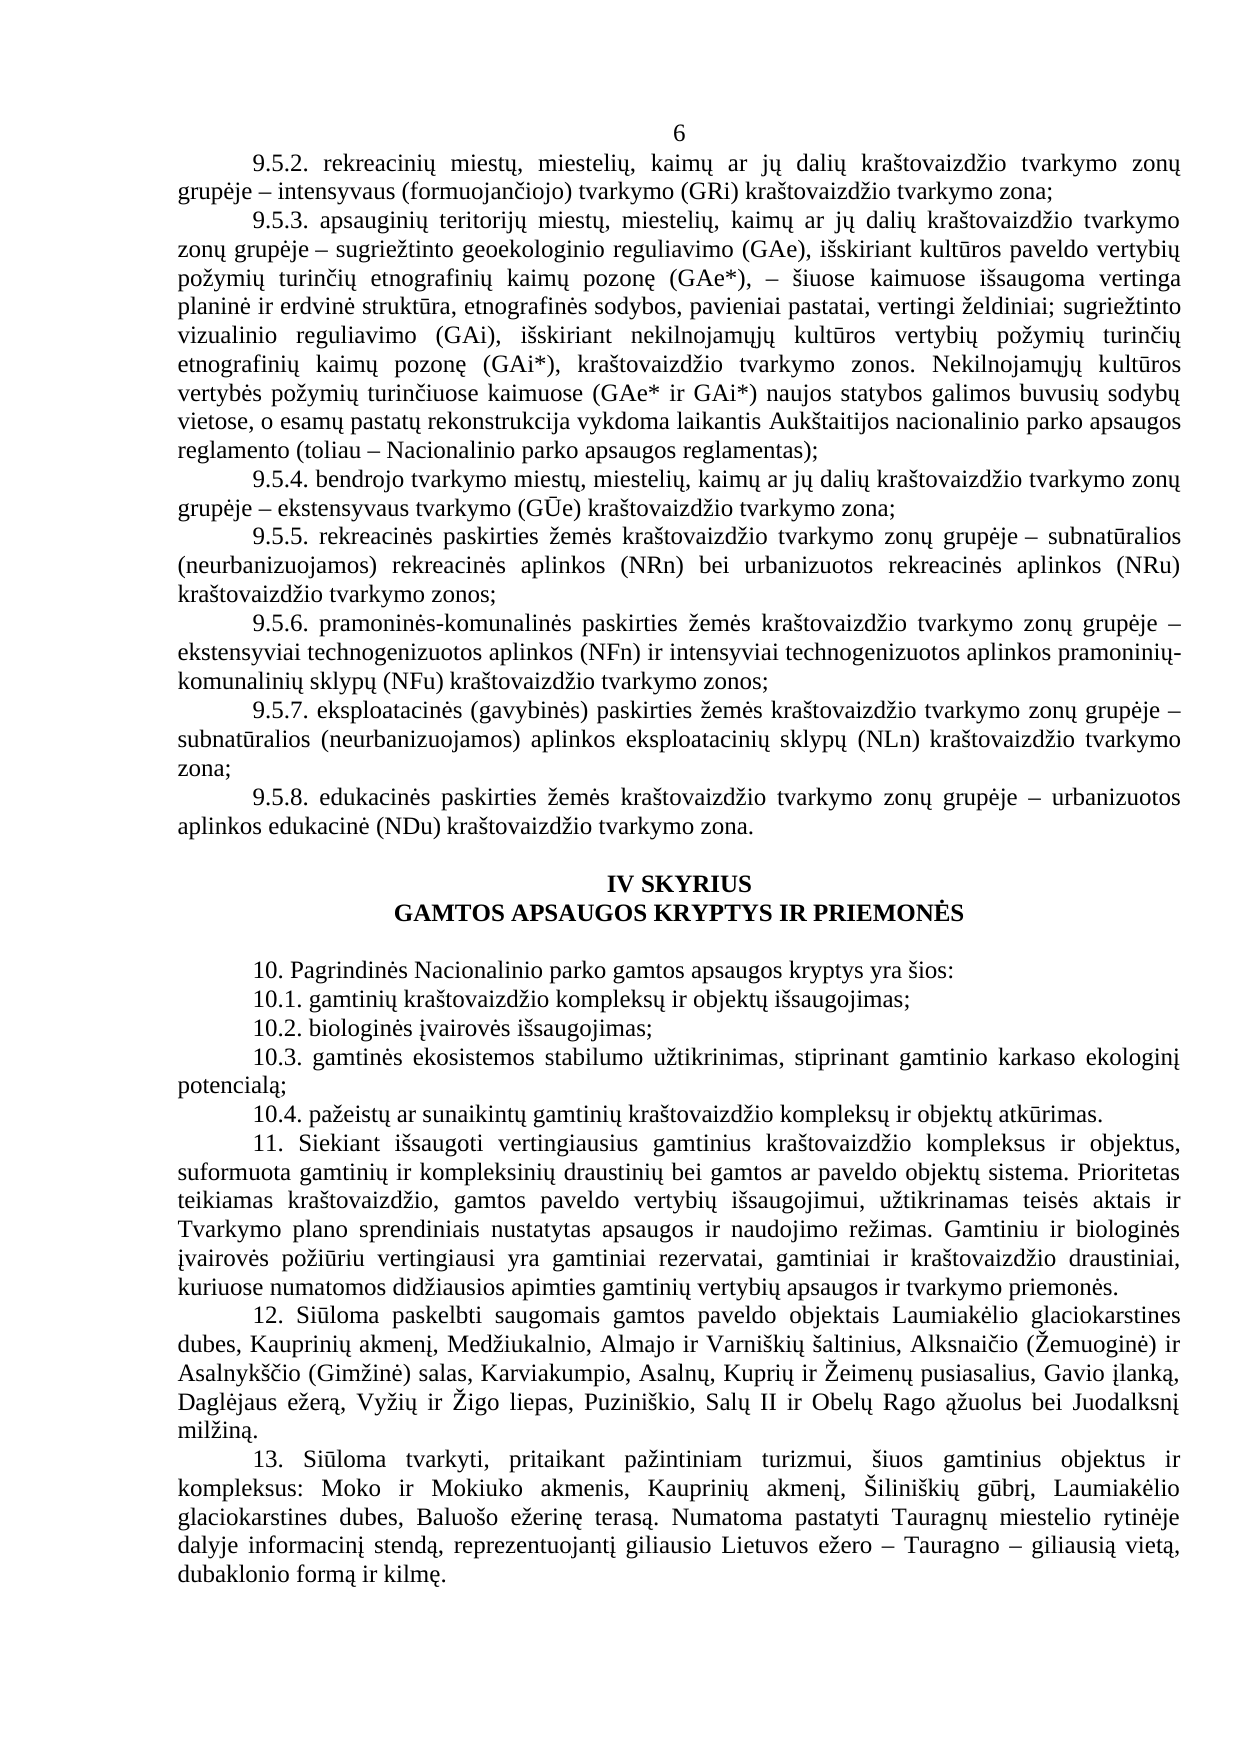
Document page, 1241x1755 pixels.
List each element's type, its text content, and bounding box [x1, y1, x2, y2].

text 10.4. pažeistų ar sunaikintų gamtinių kraštovaizdžio kompleksų ir objektų atkūrimas. [177, 1099, 1181, 1128]
text 13. Siūloma tvarkyti, pritaikant pažintiniam turizmui, šiuos gamtinius objektus ir kompleksus: Moko ir Mokiuko akmenis, Kauprinių akmenį, Šiliniškių gūbrį, Laumiakėlio glaciokarstines dubes, Baluošo ežerinę terasą. Numatoma pastatyti Tauragnų miestelio rytinėje dalyje informacinį stendą, reprezentuojantį giliausio Lietuvos ežero – Tauragno – giliausią vietą, dubaklonio formą ir kilmę. [177, 1444, 1181, 1588]
text 9.5.5. rekreacinės paskirties žemės kraštovaizdžio tvarkymo zonų grupėje – subnatūralios (neurbanizuojamos) rekreacinės aplinkos (NRn) bei urbanizuotos rekreacinės aplinkos (NRu) kraštovaizdžio tvarkymo zonos; [177, 521, 1181, 608]
text 9.5.6. pramoninės-komunalinės paskirties žemės kraštovaizdžio tvarkymo zonų grupėje – ekstensyviai technogenizuotos aplinkos (NFn) ir intensyviai technogenizuotos aplinkos pramoninių-komunalinių sklypų (NFu) kraštovaizdžio tvarkymo zonos; [177, 608, 1181, 695]
text 9.5.7. eksploatacinės (gavybinės) paskirties žemės kraštovaizdžio tvarkymo zonų grupėje – subnatūralios (neurbanizuojamos) aplinkos eksploatacinių sklypų (NLn) kraštovaizdžio tvarkymo zona; [177, 695, 1181, 782]
text 10. Pagrindinės Nacionalinio parko gamtos apsaugos kryptys yra šios: [177, 956, 1181, 984]
text 10.2. biologinės įvairovės išsaugojimas; [177, 1013, 1181, 1042]
text IV SKYRIUS [177, 869, 1181, 898]
text 9.5.3. apsauginių teritorijų miestų, miestelių, kaimų ar jų dalių kraštovaizdžio tvarkymo zonų grupėje – sugriežtinto geoekologinio reguliavimo (GAe), išskiriant kultūros paveldo vertybių požymių turinčių etnografinių kaimų pozonę (GAe*), – šiuose kaimuose išsaugoma vertinga planinė ir erdvinė struktūra, etnografinės sodybos, pavieniai pastatai, vertingi želdiniai; sugriežtinto vizualinio reguliavimo (GAi), išskiriant nekilnojamųjų kultūros vertybių požymių turinčių etnografinių kaimų pozonę (GAi*), kraštovaizdžio tvarkymo zonos. Nekilnojamųjų kultūros vertybės požymių turinčiuose kaimuose (GAe* ir GAi*) naujos statybos galimos buvusių sodybų vietose, o esamų pastatų rekonstrukcija vykdoma laikantis Aukštaitijos nacionalinio parko apsaugos reglamento (toliau – Nacionalinio parko apsaugos reglamentas); [177, 205, 1181, 464]
text 12. Siūloma paskelbti saugomais gamtos paveldo objektais Laumiakėlio glaciokarstines dubes, Kauprinių akmenį, Medžiukalnio, Almajo ir Varniškių šaltinius, Alksnaičio (Žemuoginė) ir Asalnykščio (Gimžinė) salas, Karviakumpio, Asalnų, Kuprių ir Žeimenų pusiasalius, Gavio įlanką, Daglėjaus ežerą, Vyžių ir Žigo liepas, Puziniškio, Salų II ir Obelų Rago ąžuolus bei Juodalksnį milžiną. [177, 1301, 1181, 1444]
text Gamtos apsaugos kryptys ir priemonės [177, 898, 1181, 927]
text 11. Siekiant išsaugoti vertingiausius gamtinius kraštovaizdžio kompleksus ir objektus, suformuota gamtinių ir kompleksinių draustinių bei gamtos ar paveldo objektų sistema. Prioritetas teikiamas kraštovaizdžio, gamtos paveldo vertybių išsaugojimui, užtikrinamas teisės aktais ir Tvarkymo plano sprendiniais nustatytas apsaugos ir naudojimo režimas. Gamtiniu ir biologinės įvairovės požiūriu vertingiausi yra gamtiniai rezervatai, gamtiniai ir kraštovaizdžio draustiniai, kuriuose numatomos didžiausios apimties gamtinių vertybių apsaugos ir tvarkymo priemonės. [177, 1128, 1181, 1301]
text 9.5.4. bendrojo tvarkymo miestų, miestelių, kaimų ar jų dalių kraštovaizdžio tvarkymo zonų grupėje – ekstensyvaus tvarkymo (GŪe) kraštovaizdžio tvarkymo zona; [177, 464, 1181, 521]
text 9.5.2. rekreacinių miestų, miestelių, kaimų ar jų dalių kraštovaizdžio tvarkymo zonų grupėje – intensyvaus (formuojančiojo) tvarkymo (GRi) kraštovaizdžio tvarkymo zona; [177, 148, 1181, 205]
text 9.5.8. edukacinės paskirties žemės kraštovaizdžio tvarkymo zonų grupėje – urbanizuotos aplinkos edukacinė (NDu) kraštovaizdžio tvarkymo zona. [177, 782, 1181, 841]
text 10.1. gamtinių kraštovaizdžio kompleksų ir objektų išsaugojimas; [177, 984, 1181, 1013]
text 10.3. gamtinės ekosistemos stabilumo užtikrinimas, stiprinant gamtinio karkaso ekologinį potencialą; [177, 1042, 1181, 1099]
